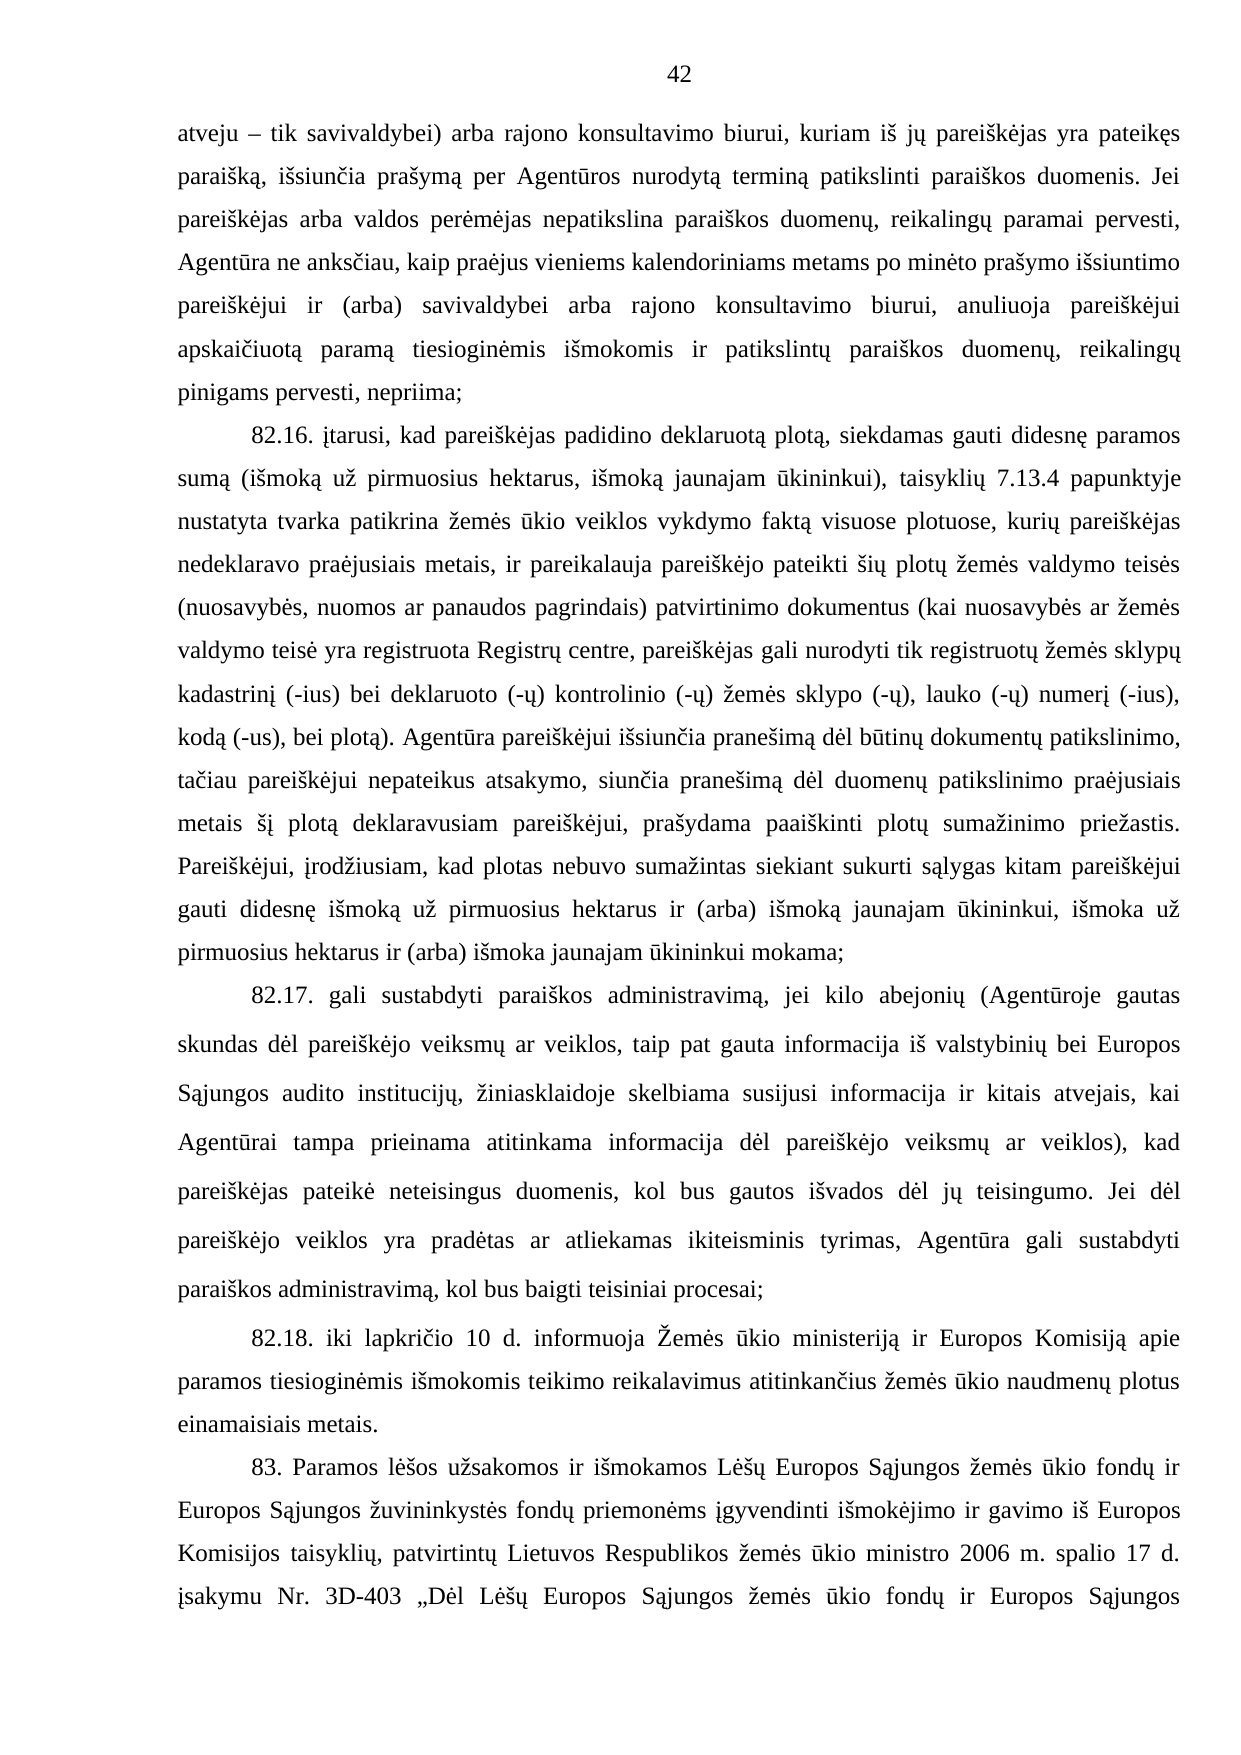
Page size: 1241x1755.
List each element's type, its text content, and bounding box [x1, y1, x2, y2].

text 82.16. įtarusi, kad pareiškėjas padidino deklaruotą plotą, siekdamas gauti didesnę paramos sumą (išmoką už pirmuosius hektarus, išmoką jaunajam ūkininkui), taisyklių 7.13.4 papunktyje nustatyta tvarka patikrina žemės ūkio veiklos vykdymo faktą visuose plotuose, kurių pareiškėjas nedeklaravo praėjusiais metais, ir pareikalauja pareiškėjo pateikti šių plotų žemės valdymo teisės (nuosavybės, nuomos ar panaudos pagrindais) patvirtinimo dokumentus (kai nuosavybės ar žemės valdymo teisė yra registruota Registrų centre, pareiškėjas gali nurodyti tik registruotų žemės sklypų kadastrinį (-ius) bei deklaruoto (-ų) kontrolinio (-ų) žemės sklypo (-ų), lauko (-ų) numerį (-ius), kodą (-us), bei plotą). Agentūra pareiškėjui išsiunčia pranešimą dėl būtinų dokumentų patikslinimo, tačiau pareiškėjui nepateikus atsakymo, siunčia pranešimą dėl duomenų patikslinimo praėjusiais metais šį plotą deklaravusiam pareiškėjui, prašydama paaiškinti plotų sumažinimo priežastis. Pareiškėjui, įrodžiusiam, kad plotas nebuvo sumažintas siekiant sukurti sąlygas kitam pareiškėjui gauti didesnę išmoką už pirmuosius hektarus ir (arba) išmoką jaunajam ūkininkui, išmoka už pirmuosius hektarus ir (arba) išmoka jaunajam ūkininkui mokama; [177, 420, 1181, 966]
text 83. Paramos lėšos užsakomos ir išmokamos Lėšų Europos Sąjungos žemės ūkio fondų ir Europos Sąjungos žuvininkystės fondų priemonėms įgyvendinti išmokėjimo ir gavimo iš Europos Komisijos taisyklių, patvirtintų Lietuvos Respublikos žemės ūkio ministro 2006 m. spalio 17 d. įsakymu Nr. 3D-403 „Dėl Lėšų Europos Sąjungos žemės ūkio fondų ir Europos Sąjungos [177, 1452, 1181, 1610]
text 82.17. gali sustabdyti paraiškos administravimą, jei kilo abejonių (Agentūroje gautas skundas dėl pareiškėjo veiksmų ar veiklos, taip pat gauta informacija iš valstybinių bei Europos Sąjungos audito institucijų, žiniasklaidoje skelbiama susijusi informacija ir kitais atvejais, kai Agentūrai tampa prieinama atitinkama informacija dėl pareiškėjo veiksmų ar veiklos), kad pareiškėjas pateikė neteisingus duomenis, kol bus gautos išvados dėl jų teisingumo. Jei dėl pareiškėjo veiklos yra pradėtas ar atliekamas ikiteisminis tyrimas, Agentūra gali sustabdyti paraiškos administravimą, kol bus baigti teisiniai procesai; [177, 981, 1181, 1302]
text 82.18. iki lapkričio 10 d. informuoja Žemės ūkio ministeriją ir Europos Komisiją apie paramos tiesioginėmis išmokomis teikimo reikalavimus atitinkančius žemės ūkio naudmenų plotus einamaisiais metais. [177, 1323, 1181, 1438]
text atveju – tik savivaldybei) arba rajono konsultavimo biurui, kuriam iš jų pareiškėjas yra pateikęs paraišką, išsiunčia prašymą per Agentūros nurodytą terminą patikslinti paraiškos duomenis. Jei pareiškėjas arba valdos perėmėjas nepatikslina paraiškos duomenų, reikalingų paramai pervesti, Agentūra ne anksčiau, kaip praėjus vieniems kalendoriniams metams po minėto prašymo išsiuntimo pareiškėjui ir (arba) savivaldybei arba rajono konsultavimo biurui, anuliuoja pareiškėjui apskaičiuotą paramą tiesioginėmis išmokomis ir patikslintų paraiškos duomenų, reikalingų pinigams pervesti, nepriima; [177, 118, 1181, 406]
